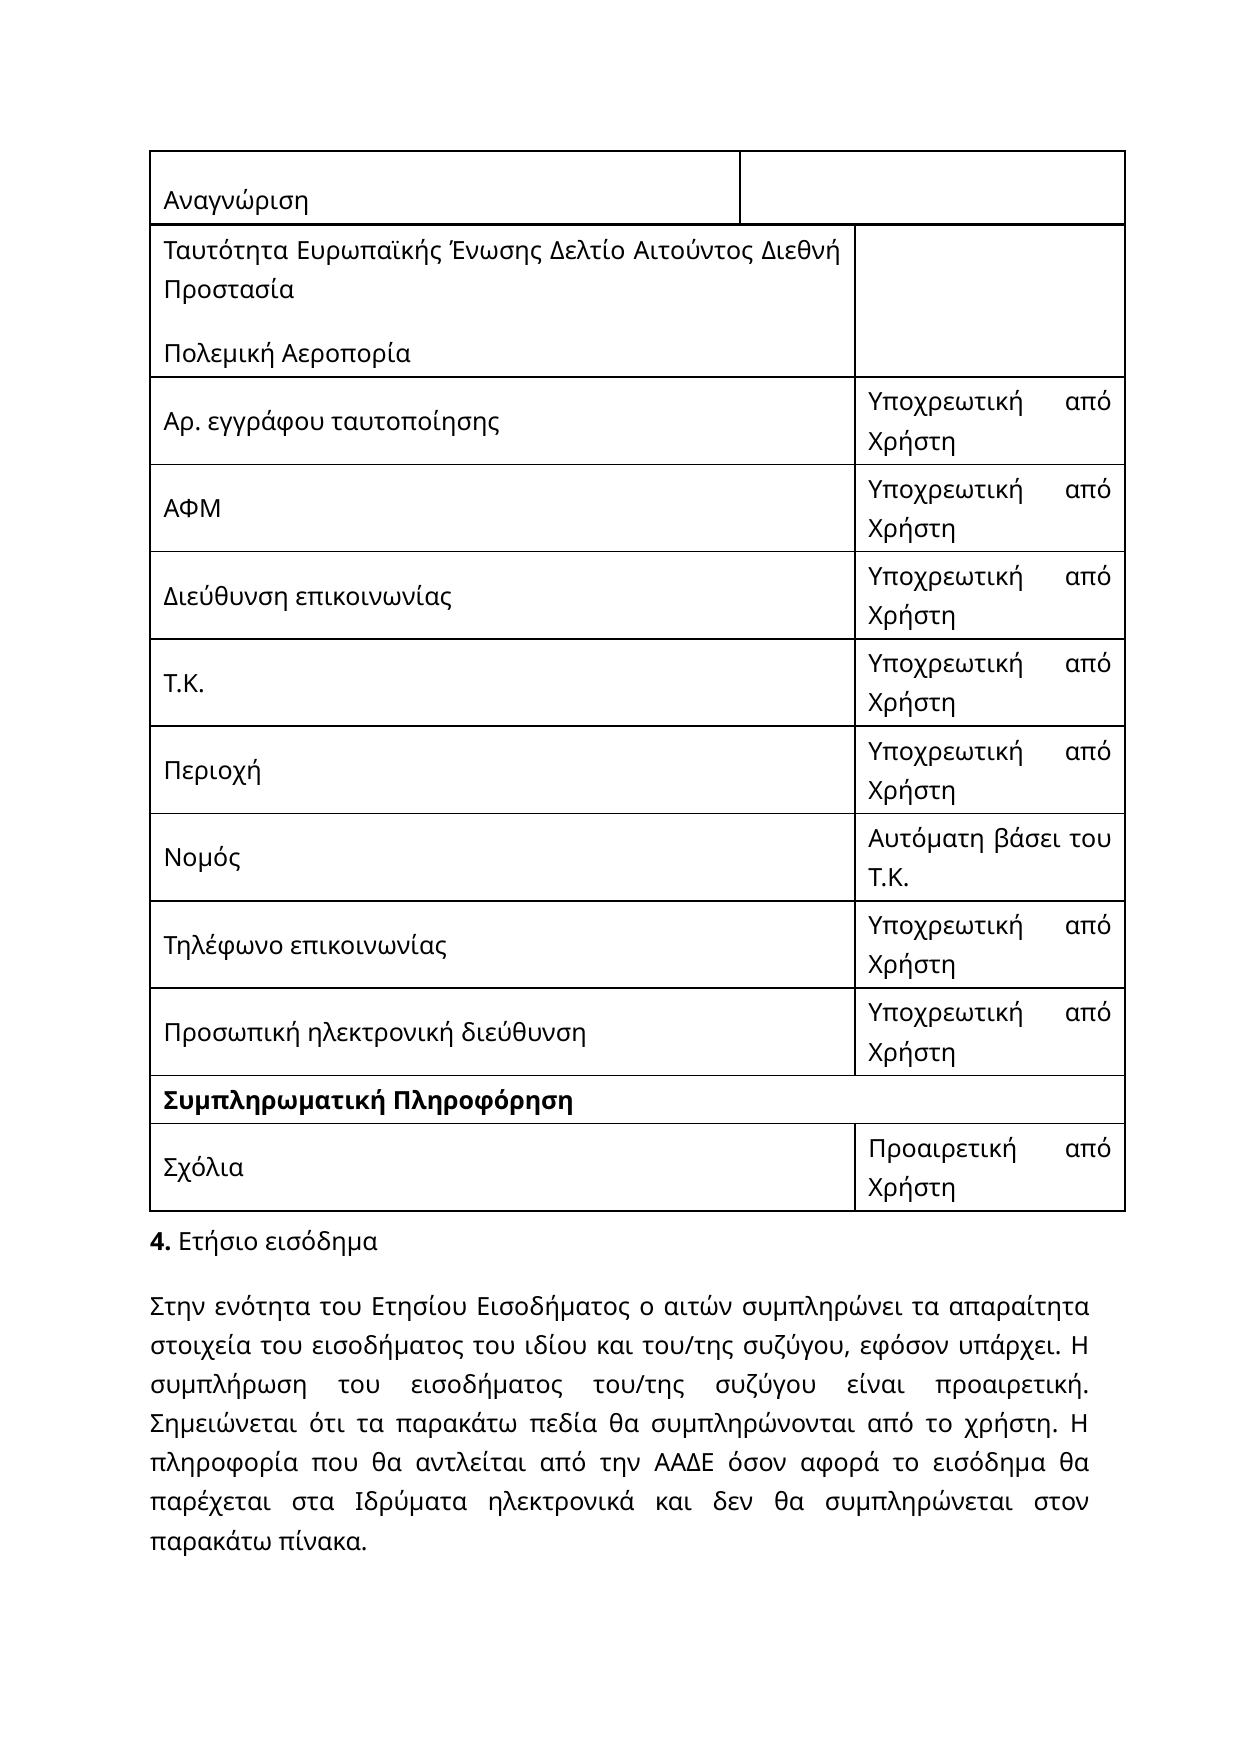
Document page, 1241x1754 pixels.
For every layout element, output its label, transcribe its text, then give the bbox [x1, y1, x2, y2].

table_cell Υποχρεωτική από Χρήστη [856, 378, 1124, 463]
table_cell Υποχρεωτική από Χρήστη [856, 552, 1124, 638]
table_cell Αναγνώριση [151, 152, 739, 223]
table_cell Σχόλια [151, 1124, 854, 1210]
table_header Ταυτότητα Ευρωπαϊκής Ένωσης Δελτίο Αιτούντος Διεθνή Προστασία Πολεμική Αεροπορία [151, 226, 854, 376]
table_cell Υποχρεωτική από Χρήστη [856, 727, 1124, 813]
table_cell Αρ. εγγράφου ταυτοποίησης [151, 378, 854, 463]
table_cell Τ.Κ. [151, 640, 854, 725]
table_cell Υποχρεωτική από Χρήστη [856, 902, 1124, 987]
table_cell Προαιρετική από Χρήστη [856, 1124, 1124, 1210]
table_cell Προσωπική ηλεκτρονική διεύθυνση [151, 989, 854, 1074]
table_cell Υποχρεωτική από Χρήστη [856, 640, 1124, 725]
table_cell Αυτόματη βάσει του Τ.Κ. [856, 814, 1124, 900]
table_cell Τηλέφωνο επικοινωνίας [151, 902, 854, 987]
text 4. Ετήσιο εισόδημα [150, 1224, 1090, 1258]
table_header [856, 226, 1124, 376]
table_cell Συμπληρωματική Πληροφόρηση [151, 1076, 1124, 1123]
table_cell Υποχρεωτική από Χρήστη [856, 989, 1124, 1074]
table_cell [741, 152, 1124, 223]
text Στην ενότητα του Ετησίου Εισοδήματος ο αιτών συμπληρώνει τα απαραίτητα στοιχεία του εισοδήματος του ιδίου και του/της συζύγου, εφόσον υπάρχει. Η συμπλήρωση του εισοδήματος του/της συζύγου είναι προαιρετική. Σημειώνεται ότι τα παρακάτω πεδία θα συμπληρώνονται από το χρήστη. Η πληροφορία που θα αντλείται από την ΑΑΔΕ όσον αφορά το εισόδημα θα παρέχεται στα Ιδρύματα ηλεκτρονικά και δεν θα συμπληρώνεται στον παρακάτω πίνακα. [150, 1288, 1090, 1557]
table_cell Υποχρεωτική από Χρήστη [856, 465, 1124, 551]
table_cell ΑΦΜ [151, 465, 854, 551]
table_cell Νομός [151, 814, 854, 900]
table_cell Περιοχή [151, 727, 854, 813]
table_cell Διεύθυνση επικοινωνίας [151, 552, 854, 638]
